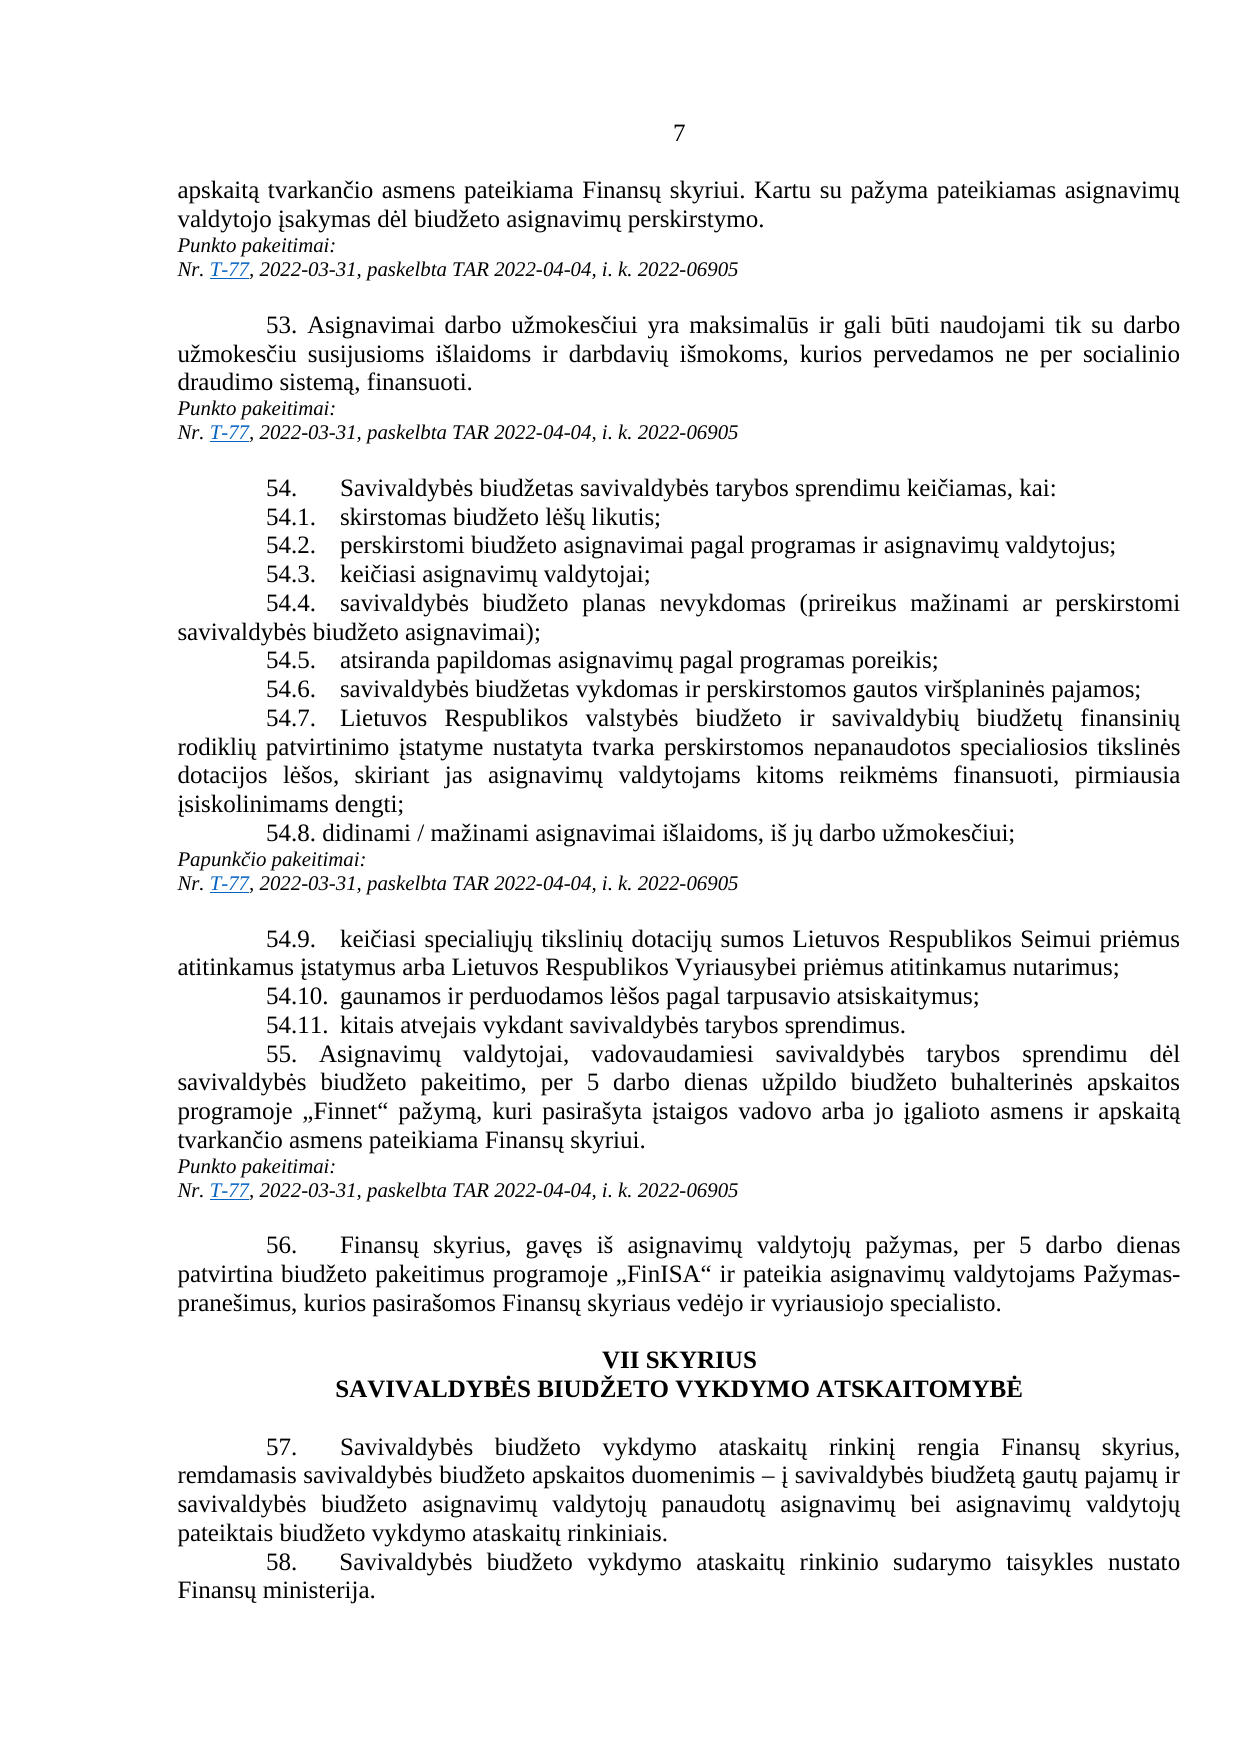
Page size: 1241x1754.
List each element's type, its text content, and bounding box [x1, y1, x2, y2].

text 54. Savivaldybės biudžetas savivaldybės tarybos sprendimu keičiamas, kai: [177, 473, 1181, 502]
text 53. Asignavimai darbo užmokesčiui yra maksimalūs ir gali būti naudojami tik su darbo užmokesčiu susijusioms išlaidoms ir darbdavių išmokoms, kurios pervedamos ne per socialinio draudimo sistemą, finansuoti. [177, 310, 1181, 396]
text Punkto pakeitimai: [177, 233, 1181, 257]
text Papunkčio pakeitimai: [177, 847, 1181, 871]
text 54.4. savivaldybės biudžeto planas nevykdomas (prireikus mažinami ar perskirstomi savivaldybės biudžeto asignavimai); [177, 588, 1181, 646]
text 54.7. Lietuvos Respublikos valstybės biudžeto ir savivaldybių biudžetų finansinių rodiklių patvirtinimo įstatyme nustatyta tvarka perskirstomos nepanaudotos specialiosios tikslinės dotacijos lėšos, skiriant jas asignavimų valdytojams kitoms reikmėms finansuoti, pirmiausia įsiskolinimams dengti; [177, 703, 1181, 818]
text 54.3. keičiasi asignavimų valdytojai; [266, 559, 1181, 588]
text 54.11. kitais atvejais vykdant savivaldybės tarybos sprendimus. [177, 1010, 1181, 1039]
text 54.1. skirstomas biudžeto lėšų likutis; [177, 502, 1181, 531]
text 54.5. atsiranda papildomas asignavimų pagal programas poreikis; [266, 646, 1181, 674]
text 54.9. keičiasi specialiųjų tikslinių dotacijų sumos Lietuvos Respublikos Seimui priėmus atitinkamus įstatymus arba Lietuvos Respublikos Vyriausybei priėmus atitinkamus nutarimus; [177, 924, 1181, 981]
text VII SKYRIUS [177, 1346, 1181, 1374]
text 57. Savivaldybės biudžeto vykdymo ataskaitų rinkinį rengia Finansų skyrius, remdamasis savivaldybės biudžeto apskaitos duomenimis – į savivaldybės biudžetą gautų pajamų ir savivaldybės biudžeto asignavimų valdytojų panaudotų asignavimų bei asignavimų valdytojų pateiktais biudžeto vykdymo ataskaitų rinkiniais. [177, 1432, 1181, 1547]
text Nr. T-77, 2022-03-31, paskelbta TAR 2022-04-04, i. k. 2022-06905 [177, 257, 1181, 281]
text Nr. T-77, 2022-03-31, paskelbta TAR 2022-04-04, i. k. 2022-06905 [177, 1178, 1181, 1202]
text Punkto pakeitimai: [177, 1154, 1181, 1178]
text 58. Savivaldybės biudžeto vykdymo ataskaitų rinkinio sudarymo taisykles nustato Finansų ministerija. [177, 1547, 1181, 1604]
text 54.10. gaunamos ir perduodamos lėšos pagal tarpusavio atsiskaitymus; [177, 981, 1181, 1010]
text 55. Asignavimų valdytojai, vadovaudamiesi savivaldybės tarybos sprendimu dėl savivaldybės biudžeto pakeitimo, per 5 darbo dienas užpildo biudžeto buhalterinės apskaitos programoje „Finnet“ pažymą, kuri pasirašyta įstaigos vadovo arba jo įgalioto asmens ir apskaitą tvarkančio asmens pateikiama Finansų skyriui. [177, 1039, 1181, 1154]
text SAVIVALDYBĖS BIUDŽETO VYKDYMO ATSKAITOMYBĖ [177, 1374, 1181, 1403]
text 54.2. perskirstomi biudžeto asignavimai pagal programas ir asignavimų valdytojus; [266, 531, 1181, 559]
text Nr. T-77, 2022-03-31, paskelbta TAR 2022-04-04, i. k. 2022-06905 [177, 871, 1181, 895]
text 56. Finansų skyrius, gavęs iš asignavimų valdytojų pažymas, per 5 darbo dienas patvirtina biudžeto pakeitimus programoje „FinISA“ ir pateikia asignavimų valdytojams Pažymas-pranešimus, kurios pasirašomos Finansų skyriaus vedėjo ir vyriausiojo specialisto. [177, 1231, 1181, 1317]
text Nr. T-77, 2022-03-31, paskelbta TAR 2022-04-04, i. k. 2022-06905 [177, 420, 1181, 444]
text 54.8. didinami / mažinami asignavimai išlaidoms, iš jų darbo užmokesčiui; [177, 818, 1181, 847]
text 54.6. savivaldybės biudžetas vykdomas ir perskirstomos gautos viršplaninės pajamos; [177, 674, 1181, 703]
text Punkto pakeitimai: [177, 396, 1181, 420]
text apskaitą tvarkančio asmens pateikiama Finansų skyriui. Kartu su pažyma pateikiamas asignavimų valdytojo įsakymas dėl biudžeto asignavimų perskirstymo. [177, 176, 1181, 233]
